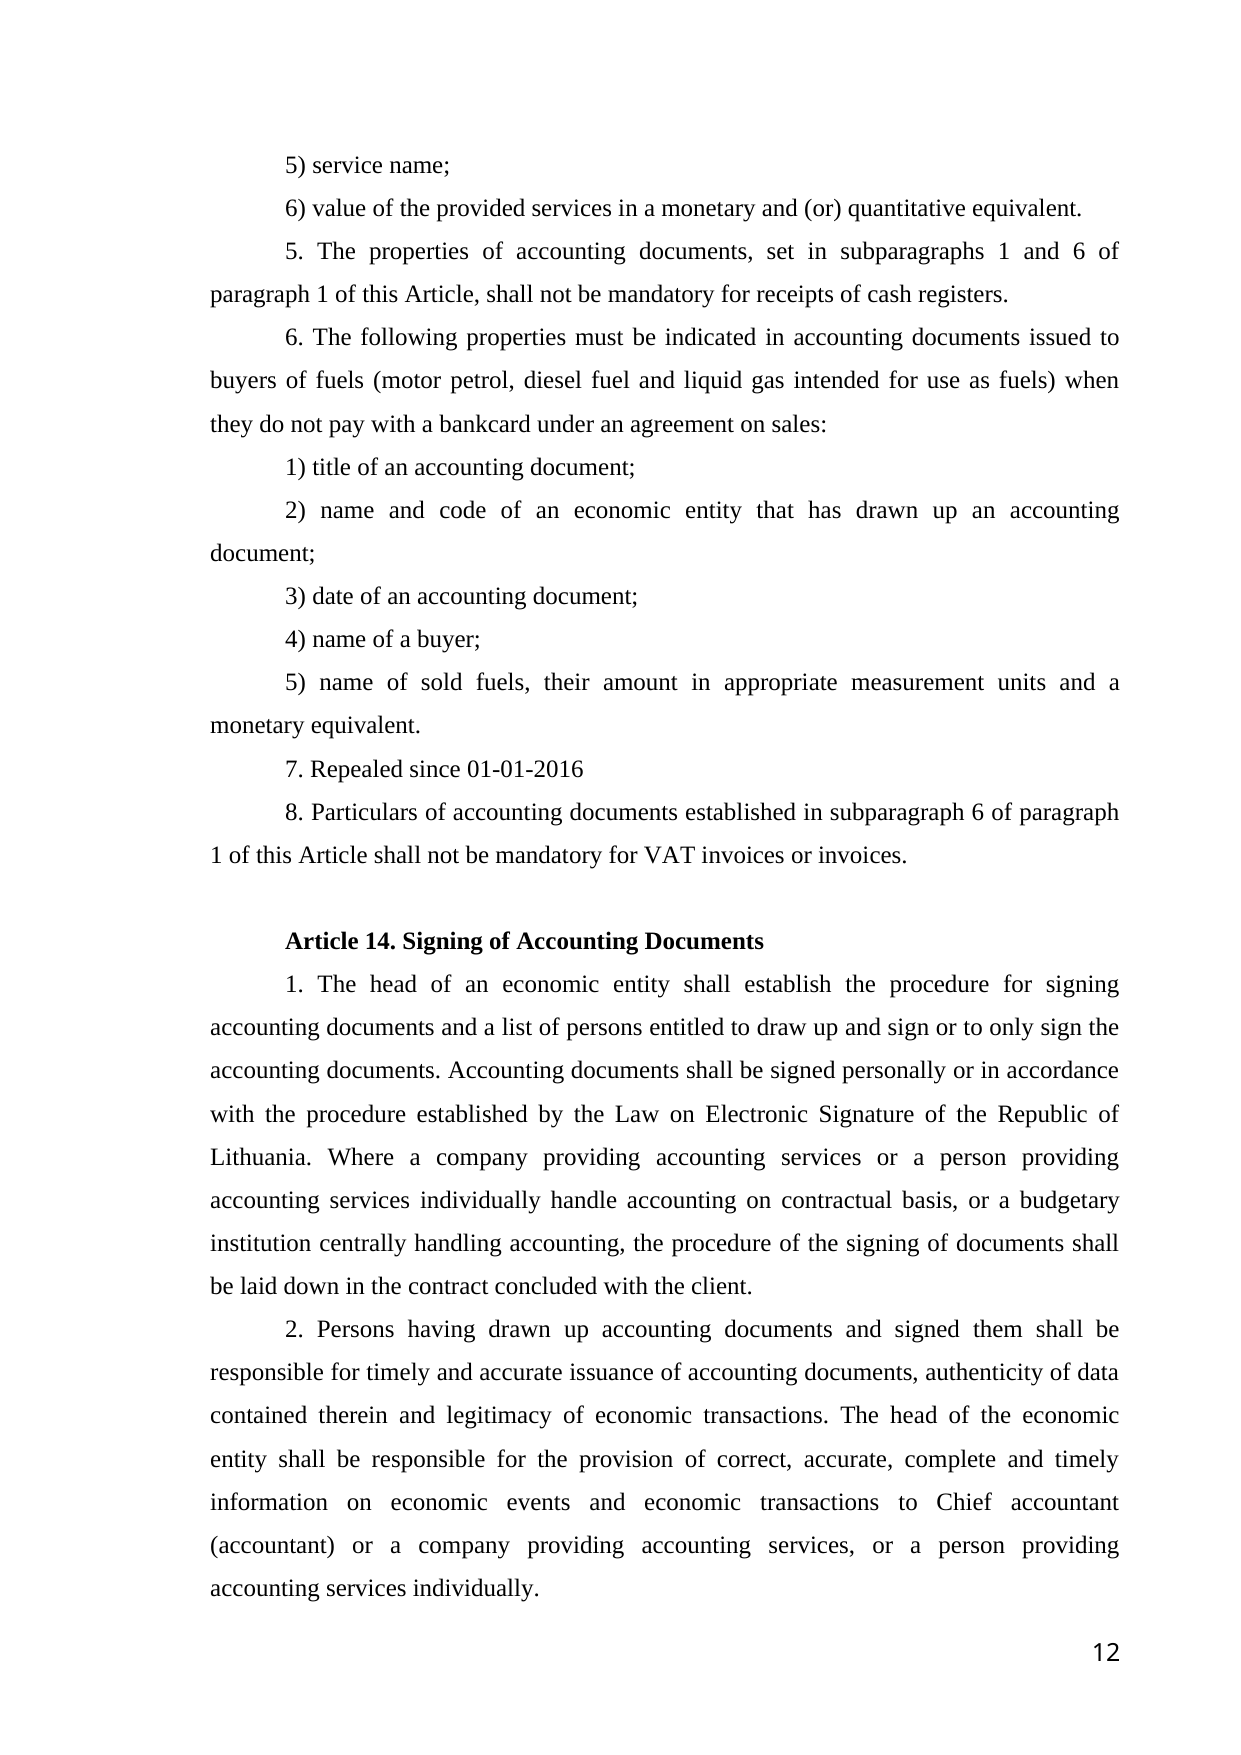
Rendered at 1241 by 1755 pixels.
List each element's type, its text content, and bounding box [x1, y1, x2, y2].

text 1. The head of an economic entity shall establish the procedure for signing accounting documents and a list of persons entitled to draw up and sign or to only sign the accounting documents. Accounting documents shall be signed personally or in accordance with the procedure established by the Law on Electronic Signature of the Republic of Lithuania. Where a company providing accounting services or a person providing accounting services individually handle accounting on contractual basis, or a budgetary institution centrally handling accounting, the procedure of the signing of documents shall be laid down in the contract concluded with the client. [210, 969, 1120, 1300]
text 3) date of an accounting document; [210, 581, 1120, 610]
text 8. Particulars of accounting documents established in subparagraph 6 of paragraph 1 of this Article shall not be mandatory for VAT invoices or invoices. [210, 797, 1120, 869]
text 5) name of sold fuels, their amount in appropriate measurement units and a monetary equivalent. [210, 667, 1120, 739]
text Article 14. Signing of Accounting Documents [210, 926, 1120, 955]
text 5) service name; [210, 150, 1120, 179]
text 1) title of an accounting document; [210, 452, 1120, 481]
text 6) value of the provided services in a monetary and (or) quantitative equivalent. [210, 193, 1120, 222]
text 2. Persons having drawn up accounting documents and signed them shall be responsible for timely and accurate issuance of accounting documents, authenticity of data contained therein and legitimacy of economic transactions. The head of the economic entity shall be responsible for the provision of correct, accurate, complete and timely information on economic events and economic transactions to Chief accountant (accountant) or a company providing accounting services, or a person providing accounting services individually. [210, 1314, 1120, 1602]
text 6. The following properties must be indicated in accounting documents issued to buyers of fuels (motor petrol, diesel fuel and liquid gas intended for use as fuels) when they do not pay with a bankcard under an agreement on sales: [210, 322, 1120, 437]
text 5. The properties of accounting documents, set in subparagraphs 1 and 6 of paragraph 1 of this Article, shall not be mandatory for receipts of cash registers. [210, 236, 1120, 308]
text 4) name of a buyer; [210, 624, 1120, 653]
text 2) name and code of an economic entity that has drawn up an accounting document; [210, 495, 1120, 567]
text 7. Repealed since 01-01-2016 [210, 754, 1120, 782]
